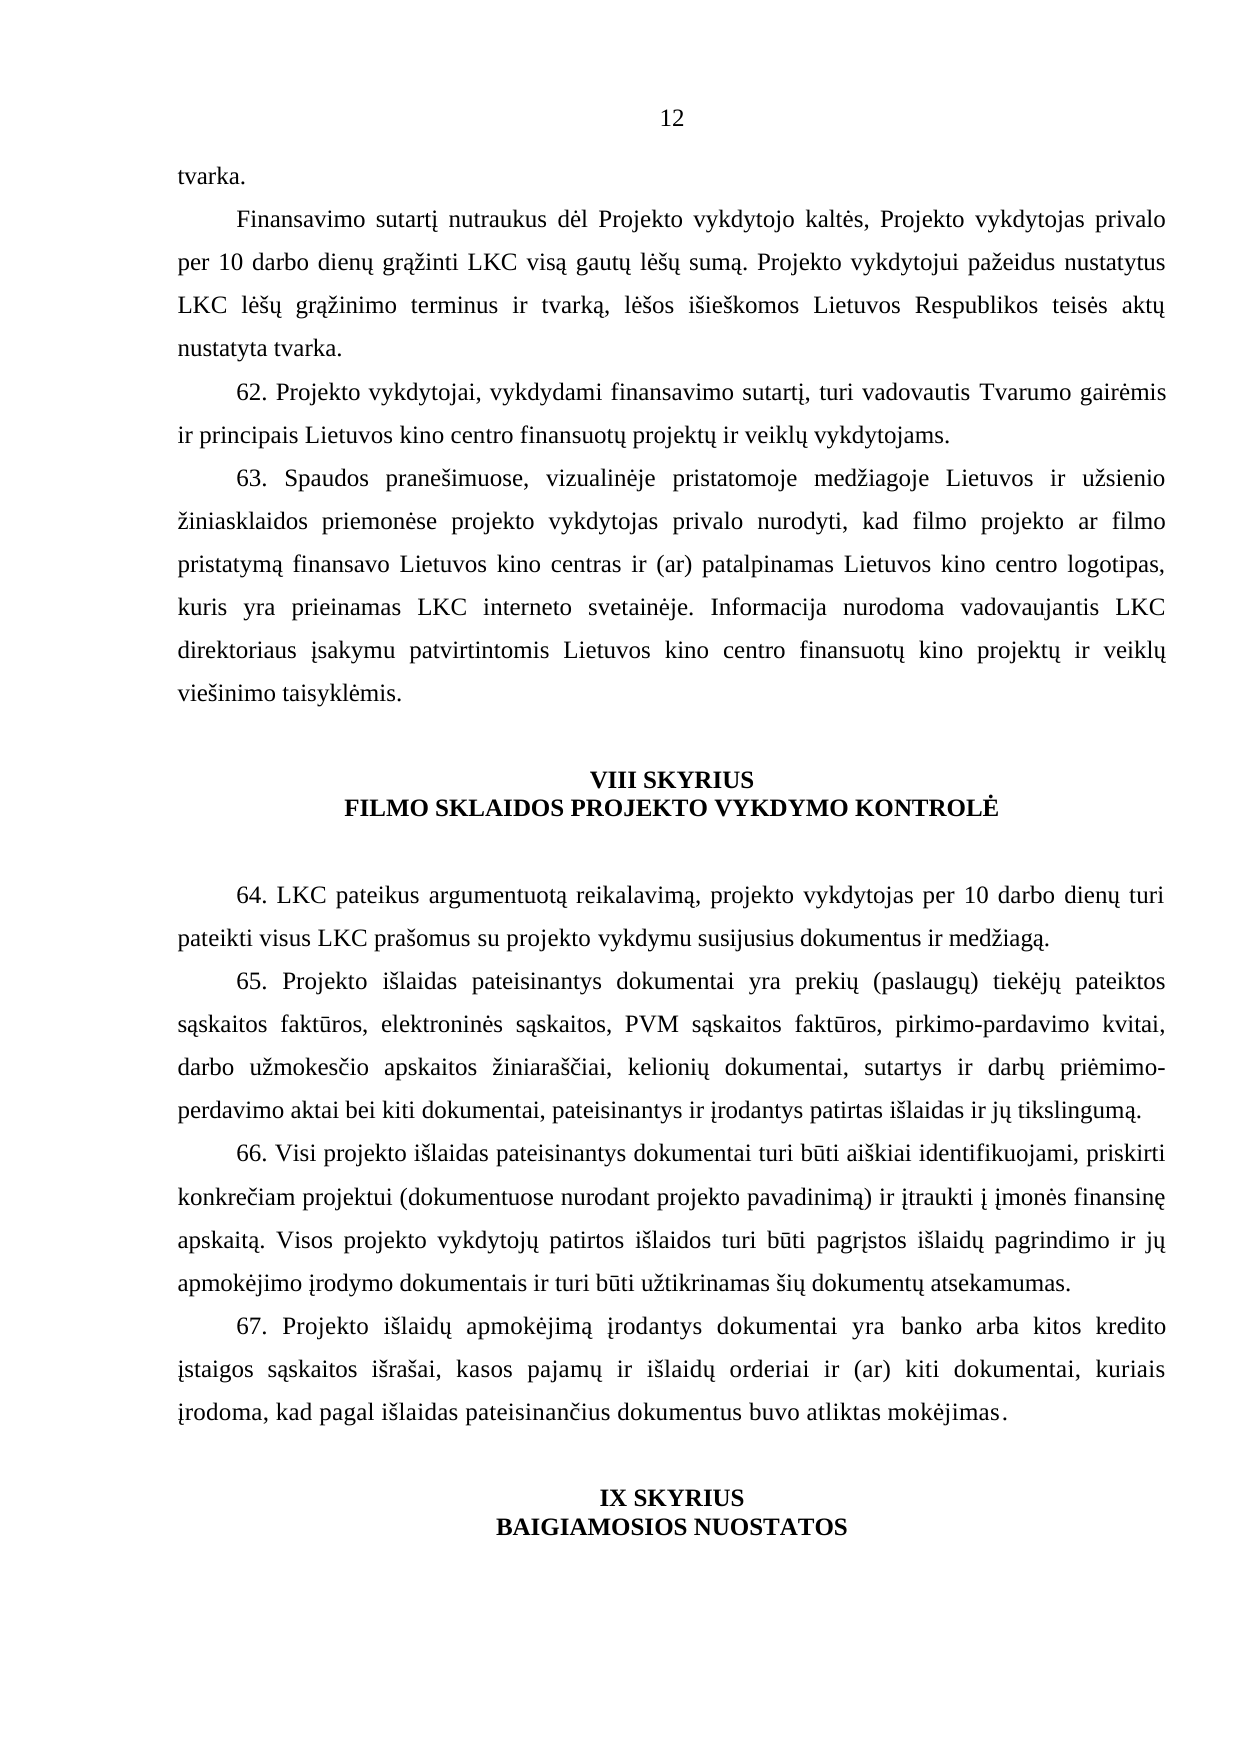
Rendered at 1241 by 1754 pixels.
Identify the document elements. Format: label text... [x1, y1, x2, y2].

text BAIGIAMOSIOS NUOSTATOS [177, 1512, 1167, 1541]
text 65. Projekto išlaidas pateisinantys dokumentai yra prekių (paslaugų) tiekėjų pateiktos sąskaitos faktūros, elektroninės sąskaitos, PVM sąskaitos faktūros, pirkimo-pardavimo kvitai, darbo užmokesčio apskaitos žiniaraščiai, kelionių dokumentai, sutartys ir darbų priėmimo-perdavimo aktai bei kiti dokumentai, pateisinantys ir įrodantys patirtas išlaidas ir jų tikslingumą. [177, 966, 1167, 1124]
text tvarka. [177, 161, 1167, 190]
text Finansavimo sutartį nutraukus dėl Projekto vykdytojo kaltės, Projekto vykdytojas privalo per 10 darbo dienų grąžinti LKC visą gautų lėšų sumą. Projekto vykdytojui pažeidus nustatytus LKC lėšų grąžinimo terminus ir tvarką, lėšos išieškomos Lietuvos Respublikos teisės aktų nustatyta tvarka. [177, 204, 1167, 362]
text 63. Spaudos pranešimuose, vizualinėje pristatomoje medžiagoje Lietuvos ir užsienio žiniasklaidos priemonėse projekto vykdytojas privalo nurodyti, kad filmo projekto ar filmo pristatymą finansavo Lietuvos kino centras ir (ar) patalpinamas Lietuvos kino centro logotipas, kuris yra prieinamas LKC interneto svetainėje. Informacija nurodoma vadovaujantis LKC direktoriaus įsakymu patvirtintomis Lietuvos kino centro finansuotų kino projektų ir veiklų viešinimo taisyklėmis. [177, 463, 1167, 707]
text 62. Projekto vykdytojai, vykdydami finansavimo sutartį, turi vadovautis Tvarumo gairėmis ir principais Lietuvos kino centro finansuotų projektų ir veiklų vykdytojams. [177, 377, 1167, 448]
text FILMO SKLAIDOS PROJEKTO VYKDYMO KONTROLĖ [177, 793, 1167, 822]
text 66. Visi projekto išlaidas pateisinantys dokumentai turi būti aiškiai identifikuojami, priskirti konkrečiam projektui (dokumentuose nurodant projekto pavadinimą) ir įtraukti į įmonės finansinę apskaitą. Visos projekto vykdytojų patirtos išlaidos turi būti pagrįstos išlaidų pagrindimo ir jų apmokėjimo įrodymo dokumentais ir turi būti užtikrinamas šių dokumentų atsekamumas. [177, 1138, 1167, 1297]
text 64. LKC pateikus argumentuotą reikalavimą, projekto vykdytojas per 10 darbo dienų turi pateikti visus LKC prašomus su projekto vykdymu susijusius dokumentus ir medžiagą. [177, 880, 1167, 952]
text VIII SKYRIUS [177, 765, 1167, 793]
text IX SKYRIUS [177, 1483, 1167, 1512]
text 67. Projekto išlaidų apmokėjimą įrodantys dokumentai yra banko arba kitos kredito įstaigos sąskaitos išrašai, kasos pajamų ir išlaidų orderiai ir (ar) kiti dokumentai, kuriais įrodoma, kad pagal išlaidas pateisinančius dokumentus buvo atliktas mokėjimas. [177, 1311, 1167, 1426]
